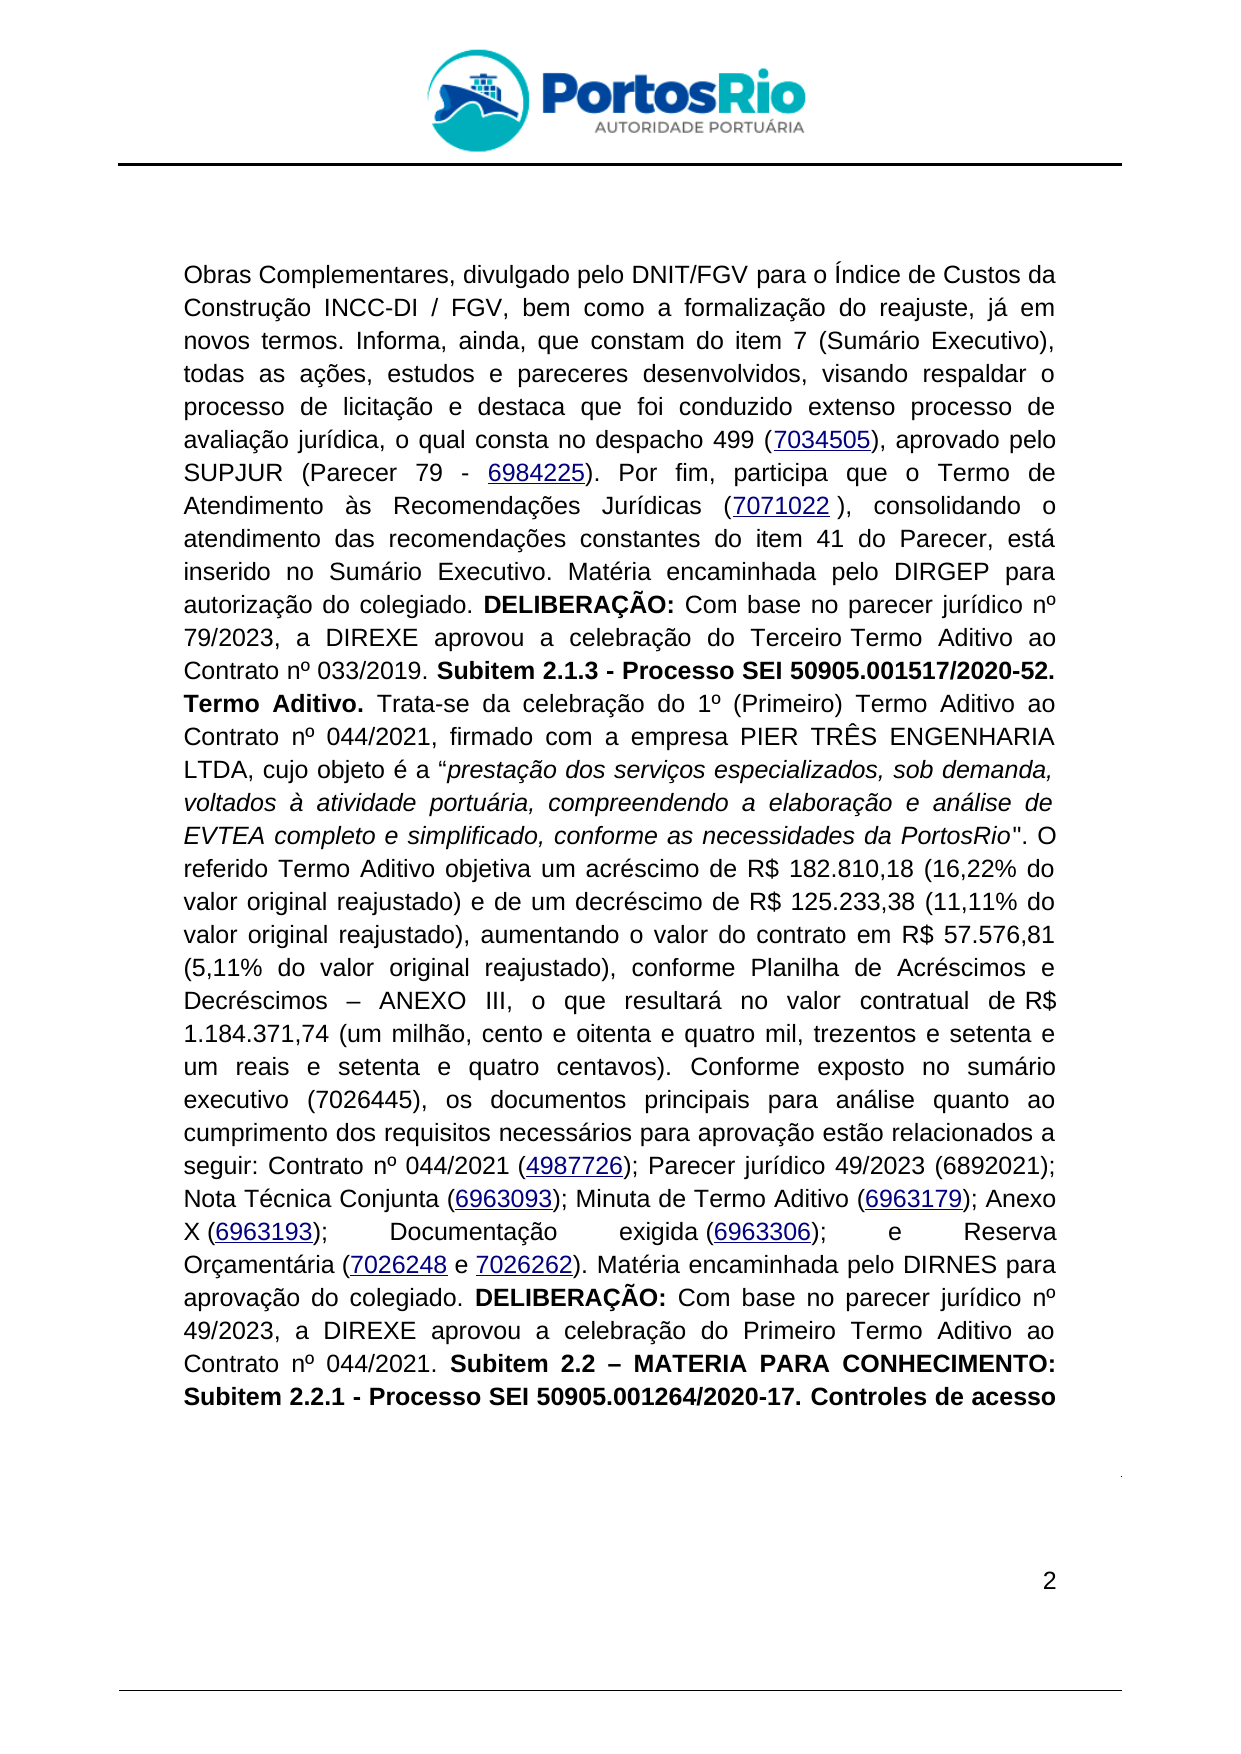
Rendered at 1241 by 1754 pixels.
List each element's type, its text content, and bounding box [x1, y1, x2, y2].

text - Obras Complementares, divulgado pelo DNIT/FGV para o Índice de Custos da Construção INCC-DI / FGV, bem como a formalização do reajuste, já em novos termos. Informa, ainda, que constam do item 7 (Sumário Executivo), todas as ações, estudos e pareceres desenvolvidos, visando respaldar o processo de licitação e destaca que foi conduzido extenso processo de avaliação jurídica, o qual consta no despacho 499 (7034505), aprovado pelo SUPJUR (Parecer 79 - 6984225). Por fim, participa que o Termo de Atendimento às Recomendações Jurídicas (7071022 ), consolidando o atendimento das recomendações constantes do item 41 do Parecer, está inserido no Sumário Executivo. Matéria encaminhada pelo DIRGEP para autorização do colegiado. DELIBERAÇÃO: Com base no parecer jurídico nº 79/2023, a DIREXE aprovou a celebração do Terceiro Termo Aditivo ao Contrato nº 033/2019. Subitem 2.1.3 - Processo SEI 50905.001517/2020-52. Termo Aditivo. Trata-se da celebração do 1º (Primeiro) Termo Aditivo ao Contrato nº 044/2021, firmado com a empresa PIER TRÊS ENGENHARIA LTDA, cujo objeto é a “prestação dos serviços especializados, sob demanda, voltados à atividade portuária, compreendendo a elaboração e análise de EVTEA completo e simplificado, conforme as necessidades da PortosRio". O referido Termo Aditivo objetiva um acréscimo de R$ 182.810,18 (16,22% do valor original reajustado) e de um decréscimo de R$ 125.233,38 (11,11% do valor original reajustado), aumentando o valor do contrato em R$ 57.576,81 (5,11% do valor original reajustado), conforme Planilha de Acréscimos e Decréscimos – ANEXO III, o que resultará no valor contratual de R$ 1.184.371,74 (um milhão, cento e oitenta e quatro mil, trezentos e setenta e um reais e setenta e quatro centavos). Conforme exposto no sumário executivo (7026445), os documentos principais para análise quanto ao cumprimento dos requisitos necessários para aprovação estão relacionados a seguir: Contrato nº 044/2021 (4987726); Parecer jurídico 49/2023 (6892021); Nota Técnica Conjunta (6963093); Minuta de Termo Aditivo (6963179); Anexo X (6963193); Documentação exigida (6963306); e Reserva Orçamentária (7026248 e 7026262). Matéria encaminhada pelo DIRNES para aprovação do colegiado. DELIBERAÇÃO: Com base no parecer jurídico nº 49/2023, a DIREXE aprovou a celebração do Primeiro Termo Aditivo ao Contrato nº 044/2021. Subitem 2.2 – MATERIA PARA CONHECIMENTO: Subitem 2.2.1 - Processo SEI 50905.001264/2020-17. Controles de acesso [119, 196, 1121, 1476]
